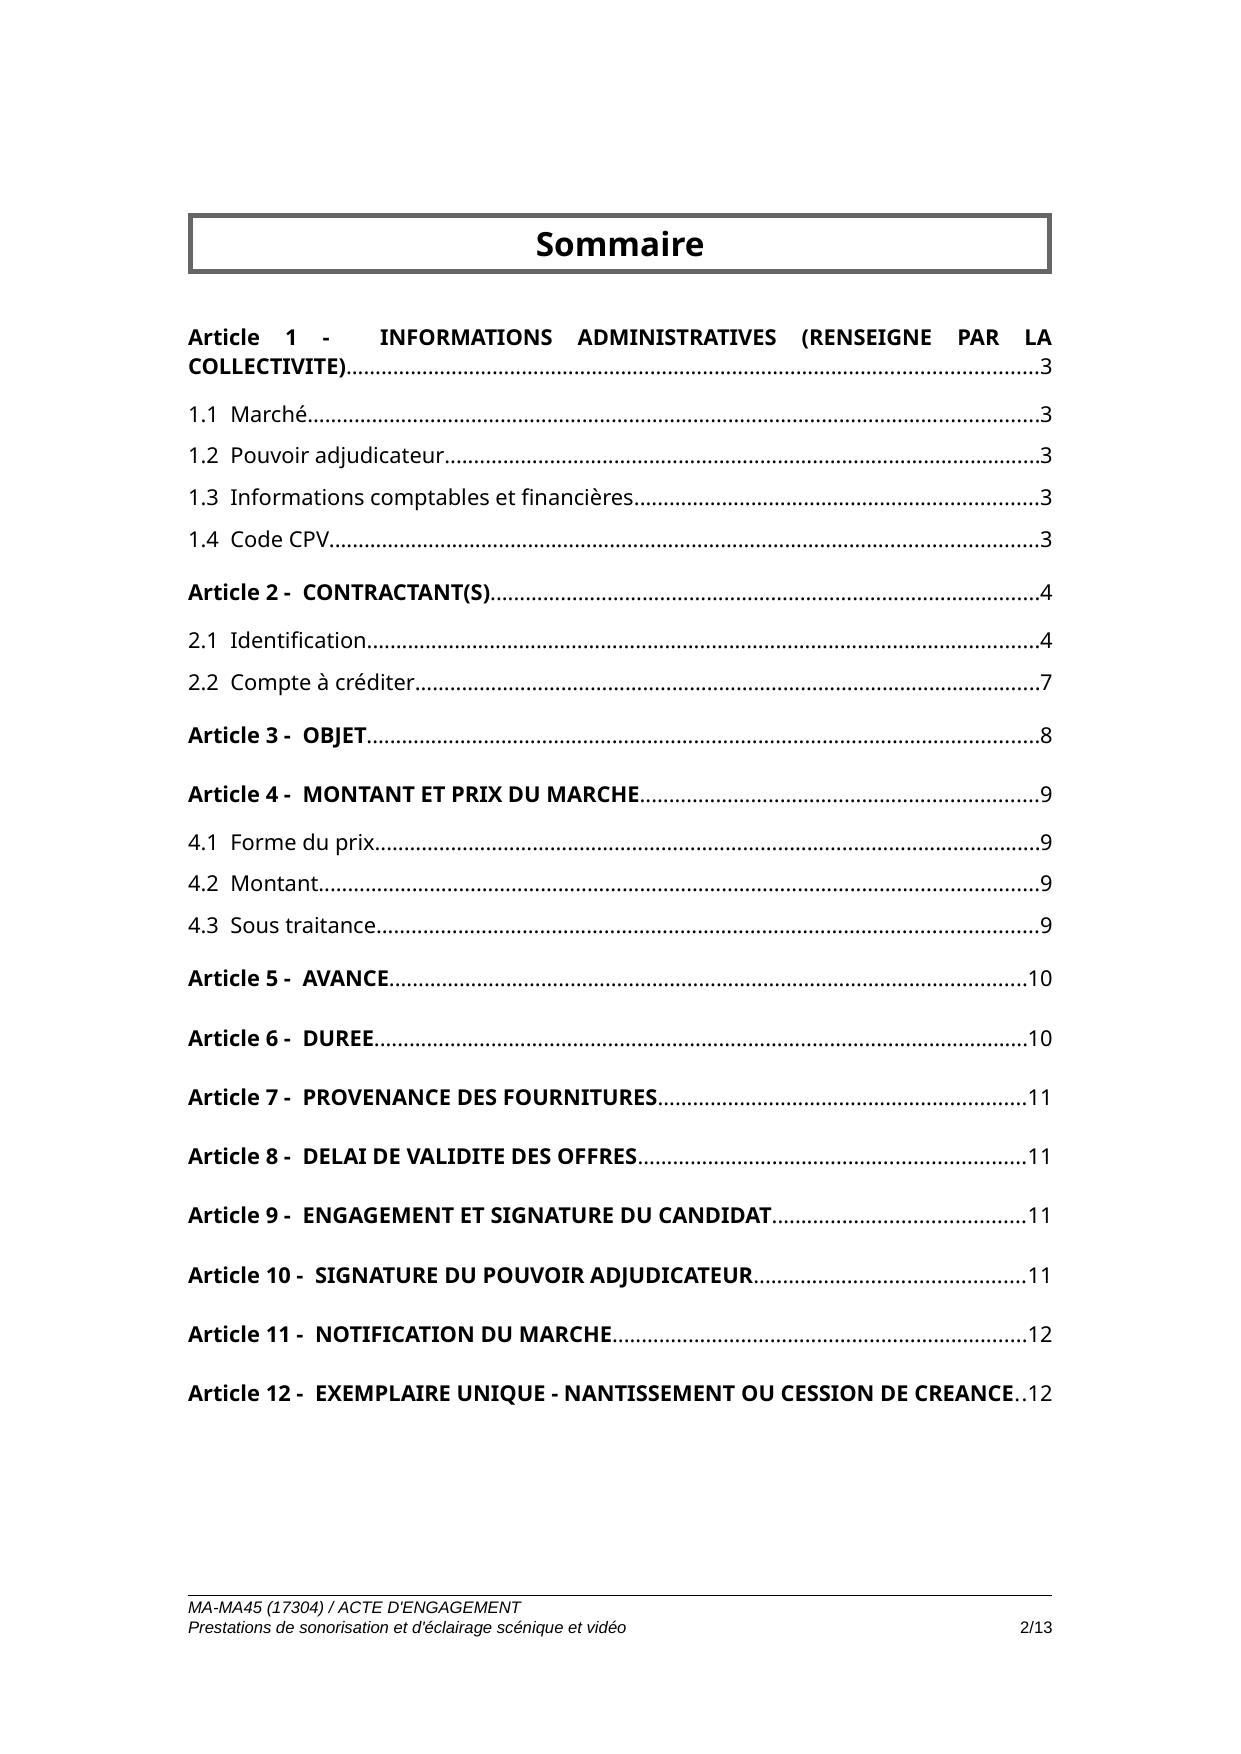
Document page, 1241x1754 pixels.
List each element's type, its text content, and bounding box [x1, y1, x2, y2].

text Article 6 - DUREE 10 [188, 1023, 1052, 1052]
text 2.1 Identification 4 [188, 625, 1052, 654]
text 1.4 Code CPV 3 [188, 524, 1052, 554]
text Article 9 - ENGAGEMENT ET SIGNATURE DU CANDIDAT 11 [188, 1201, 1052, 1230]
text 4.3 Sous traitance 9 [188, 910, 1052, 940]
text Article 11 - NOTIFICATION DU MARCHE 12 [188, 1319, 1052, 1349]
text Article 1 - INFORMATIONS ADMINISTRATIVES (RENSEIGNE PAR LA COLLECTIVITE) 3 [188, 322, 1052, 381]
text 4.2 Montant 9 [188, 868, 1052, 898]
text Article 12 - EXEMPLAIRE UNIQUE - NANTISSEMENT OU CESSION DE CREANCE 12 [188, 1378, 1052, 1408]
text Article 2 - CONTRACTANT(S) 4 [188, 577, 1052, 607]
text 4.1 Forme du prix 9 [188, 827, 1052, 856]
text 1.1 Marché 3 [188, 399, 1052, 429]
text Article 3 - OBJET 8 [188, 720, 1052, 750]
subtitle Sommaire [193, 218, 1047, 269]
text Article 10 - SIGNATURE DU POUVOIR ADJUDICATEUR 11 [188, 1260, 1052, 1289]
text Article 5 - AVANCE 10 [188, 963, 1052, 993]
text 1.3 Informations comptables et financières 3 [188, 482, 1052, 512]
text 2.2 Compte à créditer 7 [188, 666, 1052, 696]
text Article 7 - PROVENANCE DES FOURNITURES 11 [188, 1082, 1052, 1112]
text Article 4 - MONTANT ET PRIX DU MARCHE 9 [188, 779, 1052, 809]
text Article 8 - DELAI DE VALIDITE DES OFFRES 11 [188, 1141, 1052, 1171]
text 1.2 Pouvoir adjudicateur 3 [188, 441, 1052, 470]
